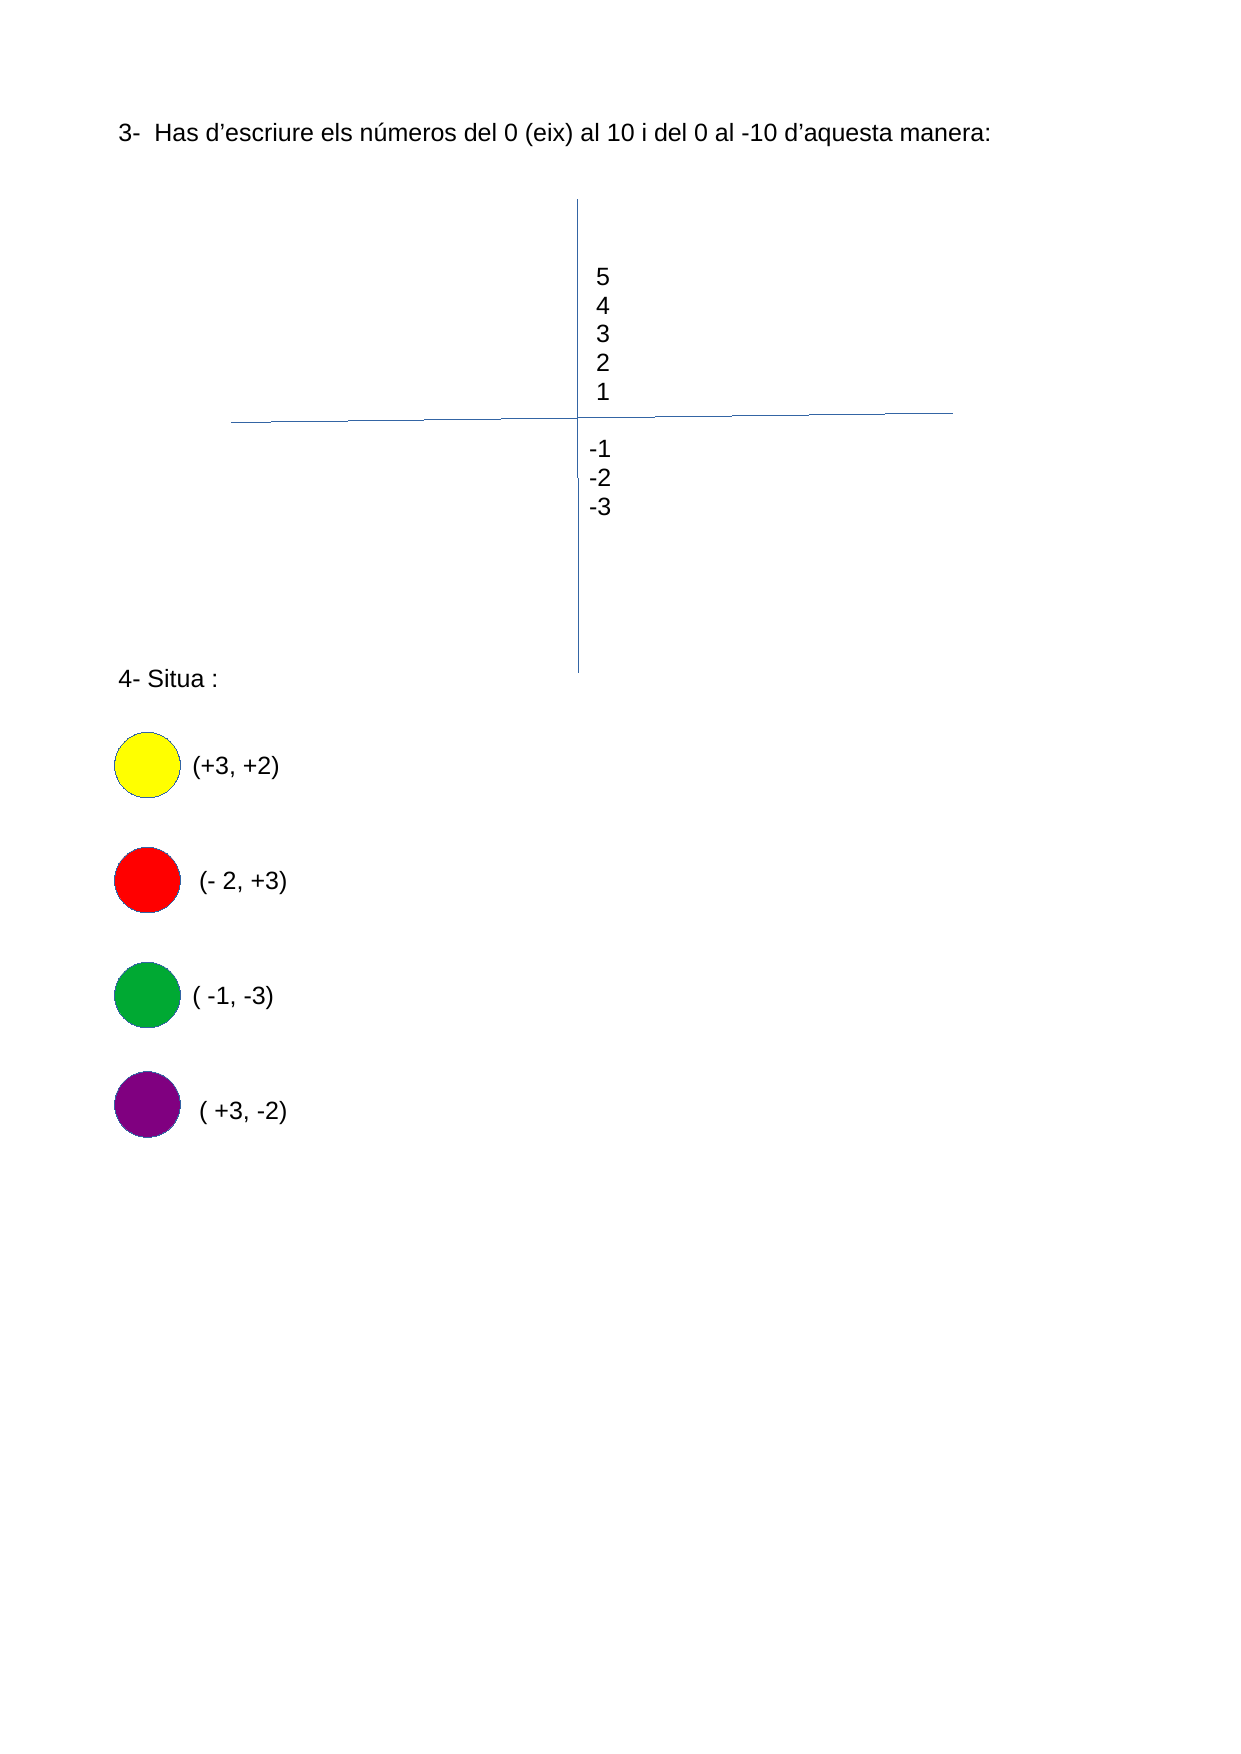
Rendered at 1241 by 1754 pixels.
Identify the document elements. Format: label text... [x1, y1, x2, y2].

text 2 [578, 348, 1122, 377]
text [118, 434, 577, 463]
text 1 [578, 377, 1122, 406]
text (+3, +2) [178, 751, 1122, 779]
text 3- Has d’escriure els números del 0 (eix) al 10 i del 0 al -10 d’aquesta manera: [118, 118, 1122, 147]
text -1 [578, 434, 1122, 463]
text 3 [578, 319, 1122, 348]
text [118, 377, 577, 406]
text 5 [578, 262, 1122, 291]
text [118, 492, 578, 521]
text 4- Situa : [118, 664, 1122, 693]
text ( +3, -2) [175, 1096, 1122, 1124]
text -2 [118, 463, 1122, 492]
text [118, 291, 577, 319]
text ( -1, -3) [178, 981, 1122, 1009]
text [118, 262, 577, 291]
text -3 [579, 492, 1122, 521]
text [118, 348, 577, 377]
text (- 2, +3) [178, 866, 1122, 894]
text [118, 319, 577, 348]
text 4 [578, 291, 1122, 319]
